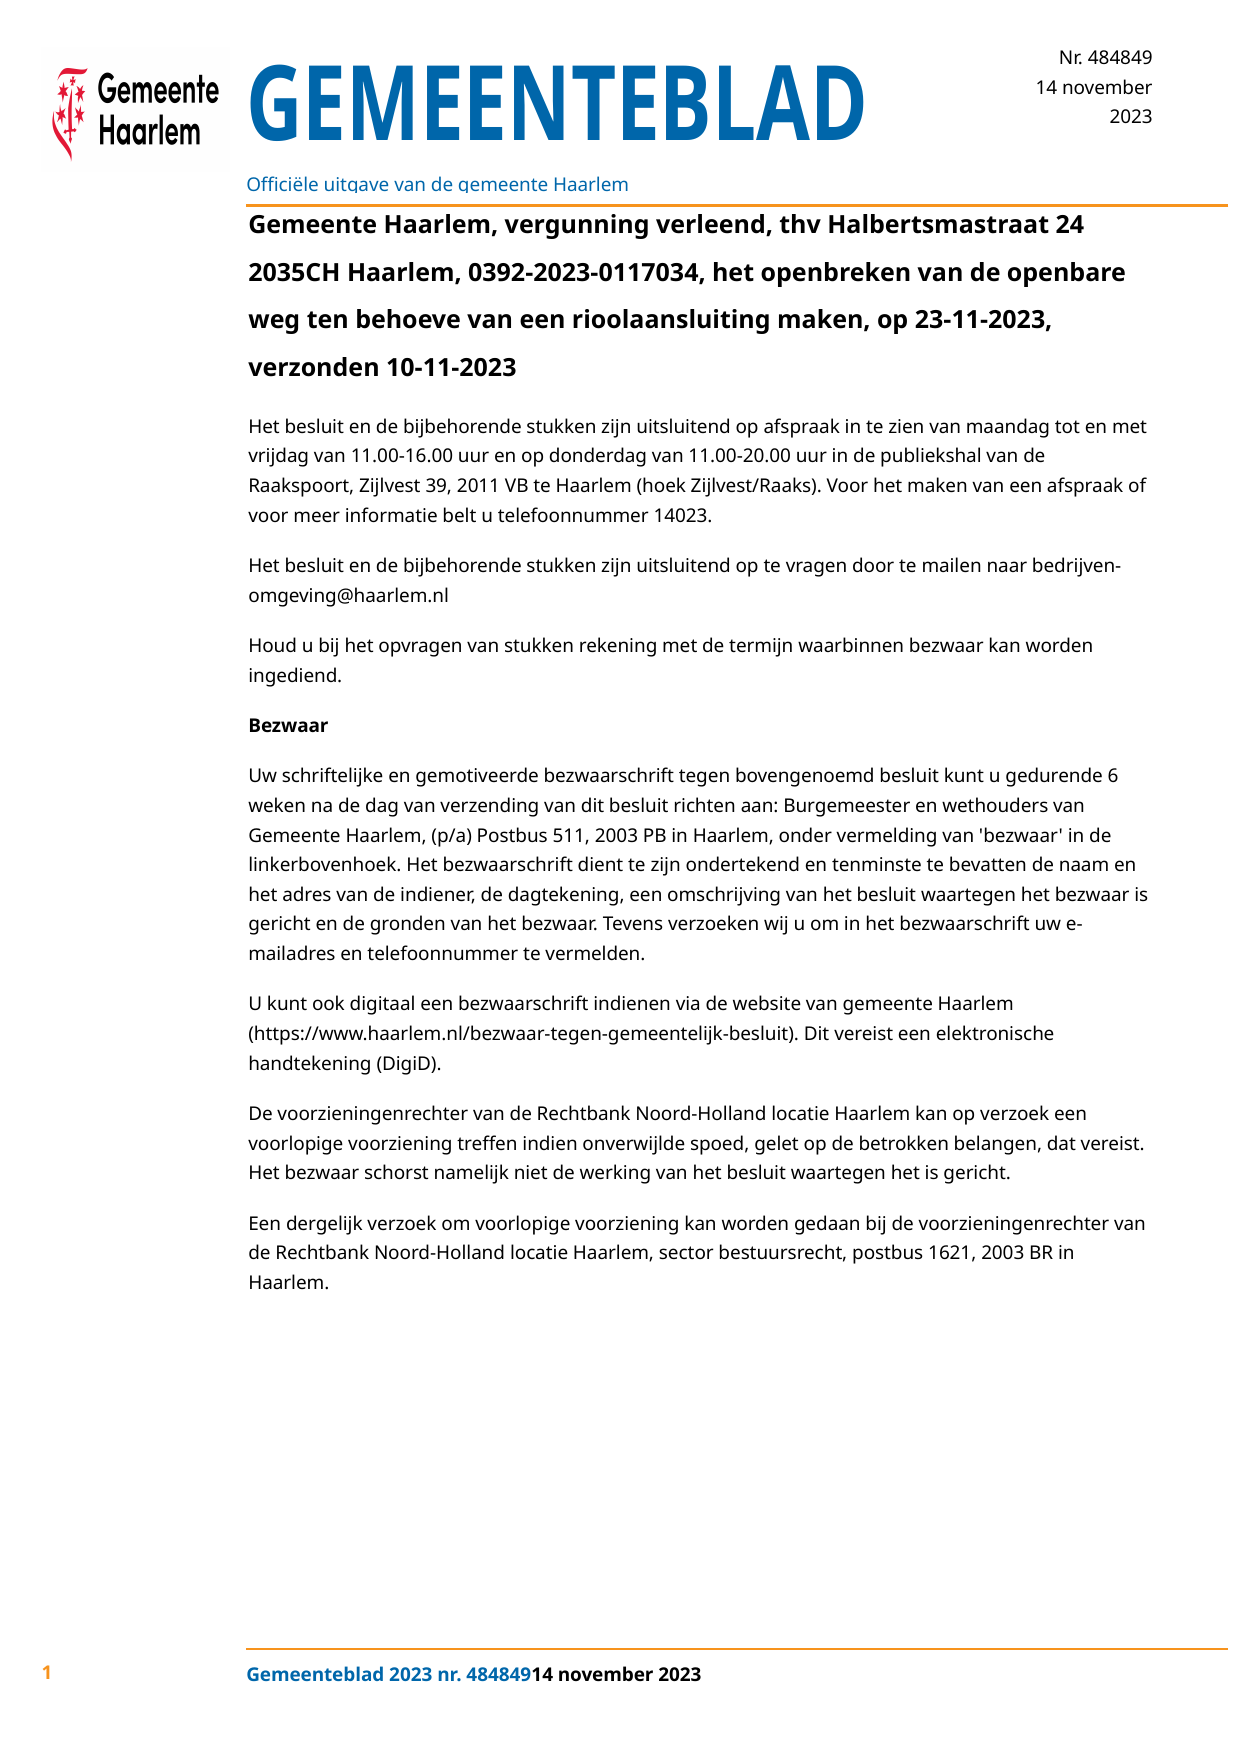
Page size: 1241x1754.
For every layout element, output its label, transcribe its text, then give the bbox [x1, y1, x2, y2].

text Het besluit en de bijbehorende stukken zijn uitsluitend op afspraak in te zien van maandag tot en met vrijdag van 11.00-16.00 uur en op donderdag van 11.00-20.00 uur in de publiekshal van de Raakspoort, Zijlvest 39, 2011 VB te Haarlem (hoek Zijlvest/Raaks). Voor het maken van een afspraak of voor meer informatie belt u telefoonnummer 14023. [248, 413, 1152, 528]
text De voorzieningenrechter van de Rechtbank Noord-Holland locatie Haarlem kan op verzoek een voorlopige voorziening treffen indien onverwijlde spoed, gelet op de betrokken belangen, dat vereist. Het bezwaar schorst namelijk niet de werking van het besluit waartegen het is gericht. [248, 1100, 1152, 1185]
text Uw schriftelijke en gemotiveerde bezwaarschrift tegen bovengenoemd besluit kunt u gedurende 6 weken na de dag van verzending van dit besluit richten aan: Burgemeester en wethouders van Gemeente Haarlem, (p/a) Postbus 511, 2003 PB in Haarlem, onder vermelding van 'bezwaar' in de linkerbovenhoek. Het bezwaarschrift dient te zijn ondertekend en tenminste te bevatten de naam en het adres van de indiener, de dagtekening, een omschrijving van het besluit waartegen het bezwaar is gericht en de gronden van het bezwaar. Tevens verzoeken wij u om in het bezwaarschrift uw e-mailadres en telefoonnummer te vermelden. [248, 763, 1152, 966]
text U kunt ook digitaal een bezwaarschrift indienen via de website van gemeente Haarlem (https://www.haarlem.nl/bezwaar-tegen-gemeentelijk-besluit). Dit vereist een elektronische handtekening (DigiD). [248, 991, 1152, 1076]
text Houd u bij het opvragen van stukken rekening met de termijn waarbinnen bezwaar kan worden ingediend. [248, 632, 1152, 688]
picture [41, 47, 231, 172]
text Het besluit en de bijbehorende stukken zijn uitsluitend op te vragen door te mailen naar bedrijven-omgeving@haarlem.nl [248, 552, 1152, 608]
text Bezwaar [248, 712, 1152, 738]
text Gemeente Haarlem, vergunning verleend, thv Halbertsmastraat 24 2035CH Haarlem, 0392-2023-0117034, het openbreken van de openbare weg ten behoeve van een rioolaansluiting maken, op 23-11-2023, verzonden 10-11-2023 [248, 207, 1152, 384]
text Een dergelijk verzoek om voorlopige voorziening kan worden gedaan bij de voorzieningenrechter van de Rechtbank Noord-Holland locatie Haarlem, sector bestuursrecht, postbus 1621, 2003 BR in Haarlem. [248, 1210, 1152, 1295]
